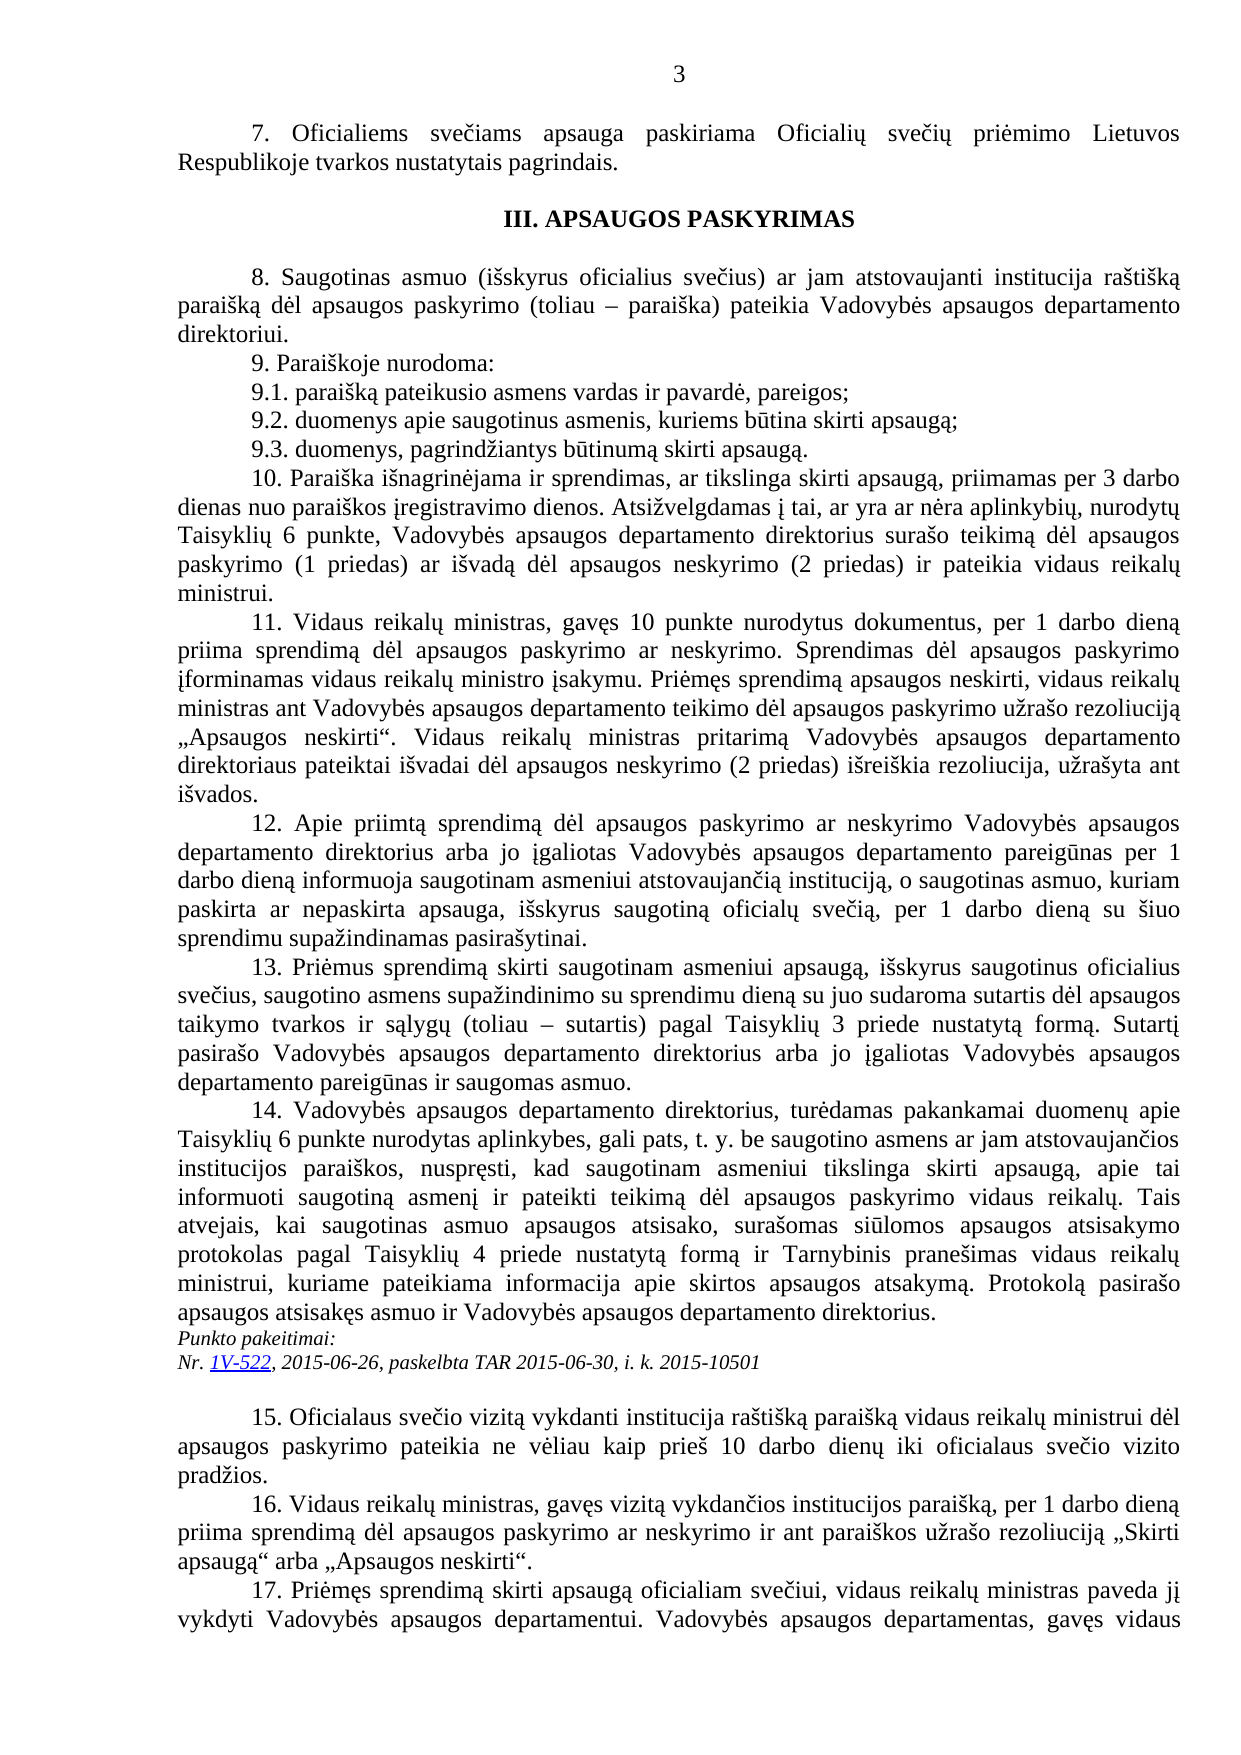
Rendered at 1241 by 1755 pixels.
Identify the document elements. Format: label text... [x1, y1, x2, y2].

text 9.1. paraišką pateikusio asmens vardas ir pavardė, pareigos; [177, 377, 1181, 406]
text III. APSAUGOS PASKYRIMAS [177, 204, 1181, 233]
text 17. Priėmęs sprendimą skirti apsaugą oficialiam svečiui, vidaus reikalų ministras paveda jį vykdyti Vadovybės apsaugos departamentui. Vadovybės apsaugos departamentas, gavęs vidaus [177, 1575, 1181, 1632]
text 8. Saugotinas asmuo (išskyrus oficialius svečius) ar jam atstovaujanti institucija raštišką paraišką dėl apsaugos paskyrimo (toliau – paraiška) pateikia Vadovybės apsaugos departamento direktoriui. [177, 262, 1181, 348]
text 11. Vidaus reikalų ministras, gavęs 10 punkte nurodytus dokumentus, per 1 darbo dieną priima sprendimą dėl apsaugos paskyrimo ar neskyrimo. Sprendimas dėl apsaugos paskyrimo įforminamas vidaus reikalų ministro įsakymu. Priėmęs sprendimą apsaugos neskirti, vidaus reikalų ministras ant Vadovybės apsaugos departamento teikimo dėl apsaugos paskyrimo užrašo rezoliuciją „Apsaugos neskirti“. Vidaus reikalų ministras pritarimą Vadovybės apsaugos departamento direktoriaus pateiktai išvadai dėl apsaugos neskyrimo (2 priedas) išreiškia rezoliucija, užrašyta ant išvados. [177, 607, 1181, 808]
text 13. Priėmus sprendimą skirti saugotinam asmeniui apsaugą, išskyrus saugotinus oficialius svečius, saugotino asmens supažindinimo su sprendimu dieną su juo sudaroma sutartis dėl apsaugos taikymo tvarkos ir sąlygų (toliau – sutartis) pagal Taisyklių 3 priede nustatytą formą. Sutartį pasirašo Vadovybės apsaugos departamento direktorius arba jo įgaliotas Vadovybės apsaugos departamento pareigūnas ir saugomas asmuo. [177, 952, 1181, 1096]
text 9.2. duomenys apie saugotinus asmenis, kuriems būtina skirti apsaugą; [177, 406, 1181, 434]
text 14. Vadovybės apsaugos departamento direktorius, turėdamas pakankamai duomenų apie Taisyklių 6 punkte nurodytas aplinkybes, gali pats, t. y. be saugotino asmens ar jam atstovaujančios institucijos paraiškos, nuspręsti, kad saugotinam asmeniui tikslinga skirti apsaugą, apie tai informuoti saugotiną asmenį ir pateikti teikimą dėl apsaugos paskyrimo vidaus reikalų. Tais atvejais, kai saugotinas asmuo apsaugos atsisako, surašomas siūlomos apsaugos atsisakymo protokolas pagal Taisyklių 4 priede nustatytą formą ir Tarnybinis pranešimas vidaus reikalų ministrui, kuriame pateikiama informacija apie skirtos apsaugos atsakymą. Protokolą pasirašo apsaugos atsisakęs asmuo ir Vadovybės apsaugos departamento direktorius. [177, 1096, 1181, 1326]
text Punkto pakeitimai: [177, 1326, 1181, 1350]
text 9.3. duomenys, pagrindžiantys būtinumą skirti apsaugą. [177, 434, 1181, 463]
text 9. Paraiškoje nurodoma: [177, 348, 1181, 377]
text 16. Vidaus reikalų ministras, gavęs vizitą vykdančios institucijos paraišką, per 1 darbo dieną priima sprendimą dėl apsaugos paskyrimo ar neskyrimo ir ant paraiškos užrašo rezoliuciją „Skirti apsaugą“ arba „Apsaugos neskirti“. [177, 1489, 1181, 1575]
text 15. Oficialaus svečio vizitą vykdanti institucija raštišką paraišką vidaus reikalų ministrui dėl apsaugos paskyrimo pateikia ne vėliau kaip prieš 10 darbo dienų iki oficialaus svečio vizito pradžios. [177, 1402, 1181, 1489]
text 7. Oficialiems svečiams apsauga paskiriama Oficialių svečių priėmimo Lietuvos Respublikoje tvarkos nustatytais pagrindais. [177, 118, 1181, 176]
text 10. Paraiška išnagrinėjama ir sprendimas, ar tikslinga skirti apsaugą, priimamas per 3 darbo dienas nuo paraiškos įregistravimo dienos. Atsižvelgdamas į tai, ar yra ar nėra aplinkybių, nurodytų Taisyklių 6 punkte, Vadovybės apsaugos departamento direktorius surašo teikimą dėl apsaugos paskyrimo (1 priedas) ar išvadą dėl apsaugos neskyrimo (2 priedas) ir pateikia vidaus reikalų ministrui. [177, 463, 1181, 607]
text Nr. 1V-522, 2015-06-26, paskelbta TAR 2015-06-30, i. k. 2015-10501 [177, 1350, 1181, 1374]
text 12. Apie priimtą sprendimą dėl apsaugos paskyrimo ar neskyrimo Vadovybės apsaugos departamento direktorius arba jo įgaliotas Vadovybės apsaugos departamento pareigūnas per 1 darbo dieną informuoja saugotinam asmeniui atstovaujančią instituciją, o saugotinas asmuo, kuriam paskirta ar nepaskirta apsauga, išskyrus saugotiną oficialų svečią, per 1 darbo dieną su šiuo sprendimu supažindinamas pasirašytinai. [177, 808, 1181, 952]
